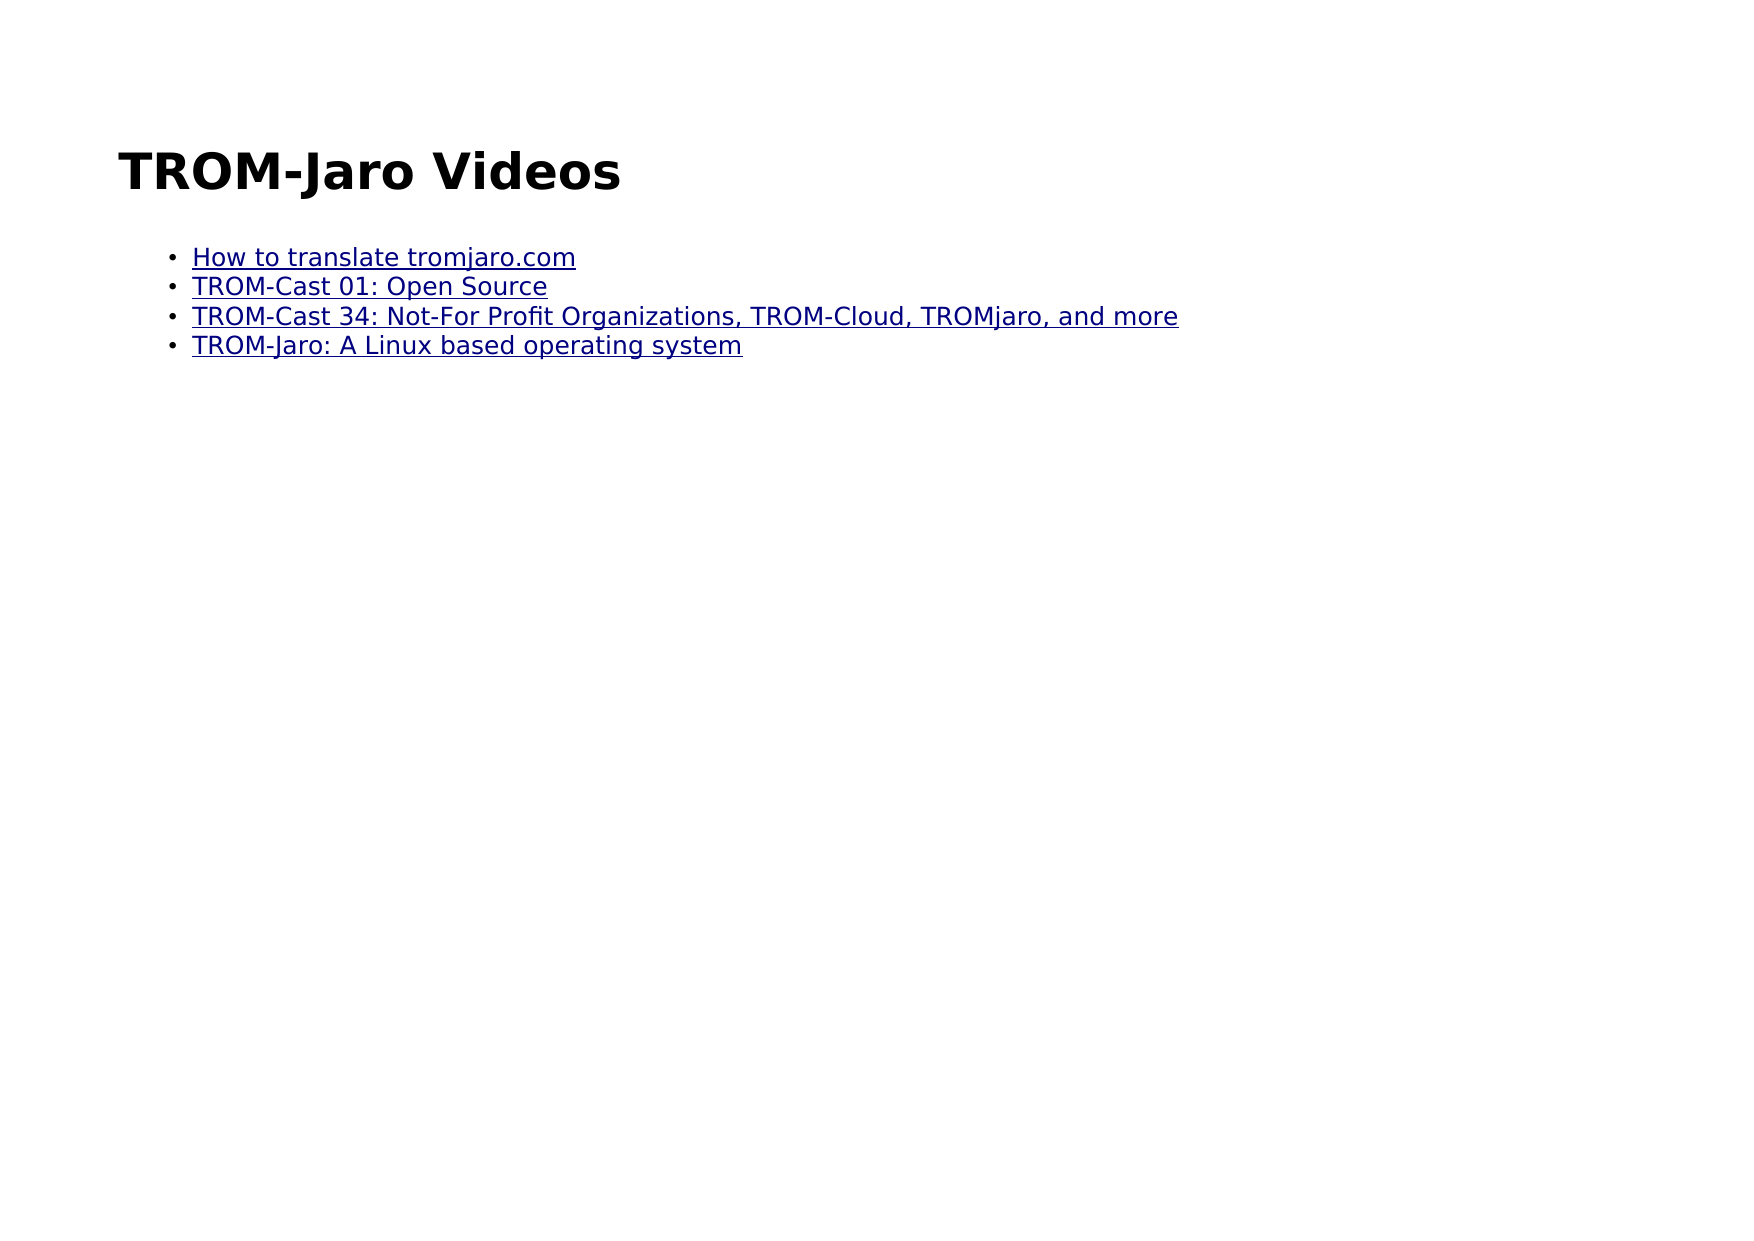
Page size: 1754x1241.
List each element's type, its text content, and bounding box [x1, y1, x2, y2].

list TROM-Cast 34: Not-For Profit Organizations, TROM-Cloud, TROMjaro, and more [177, 302, 1636, 331]
list TROM-Cast 01: Open Source [177, 272, 1636, 302]
subtitle TROM-Jaro Videos [118, 143, 1636, 201]
list How to translate tromjaro.com [177, 243, 1636, 272]
list TROM-Jaro: A Linux based operating system [177, 331, 1636, 360]
